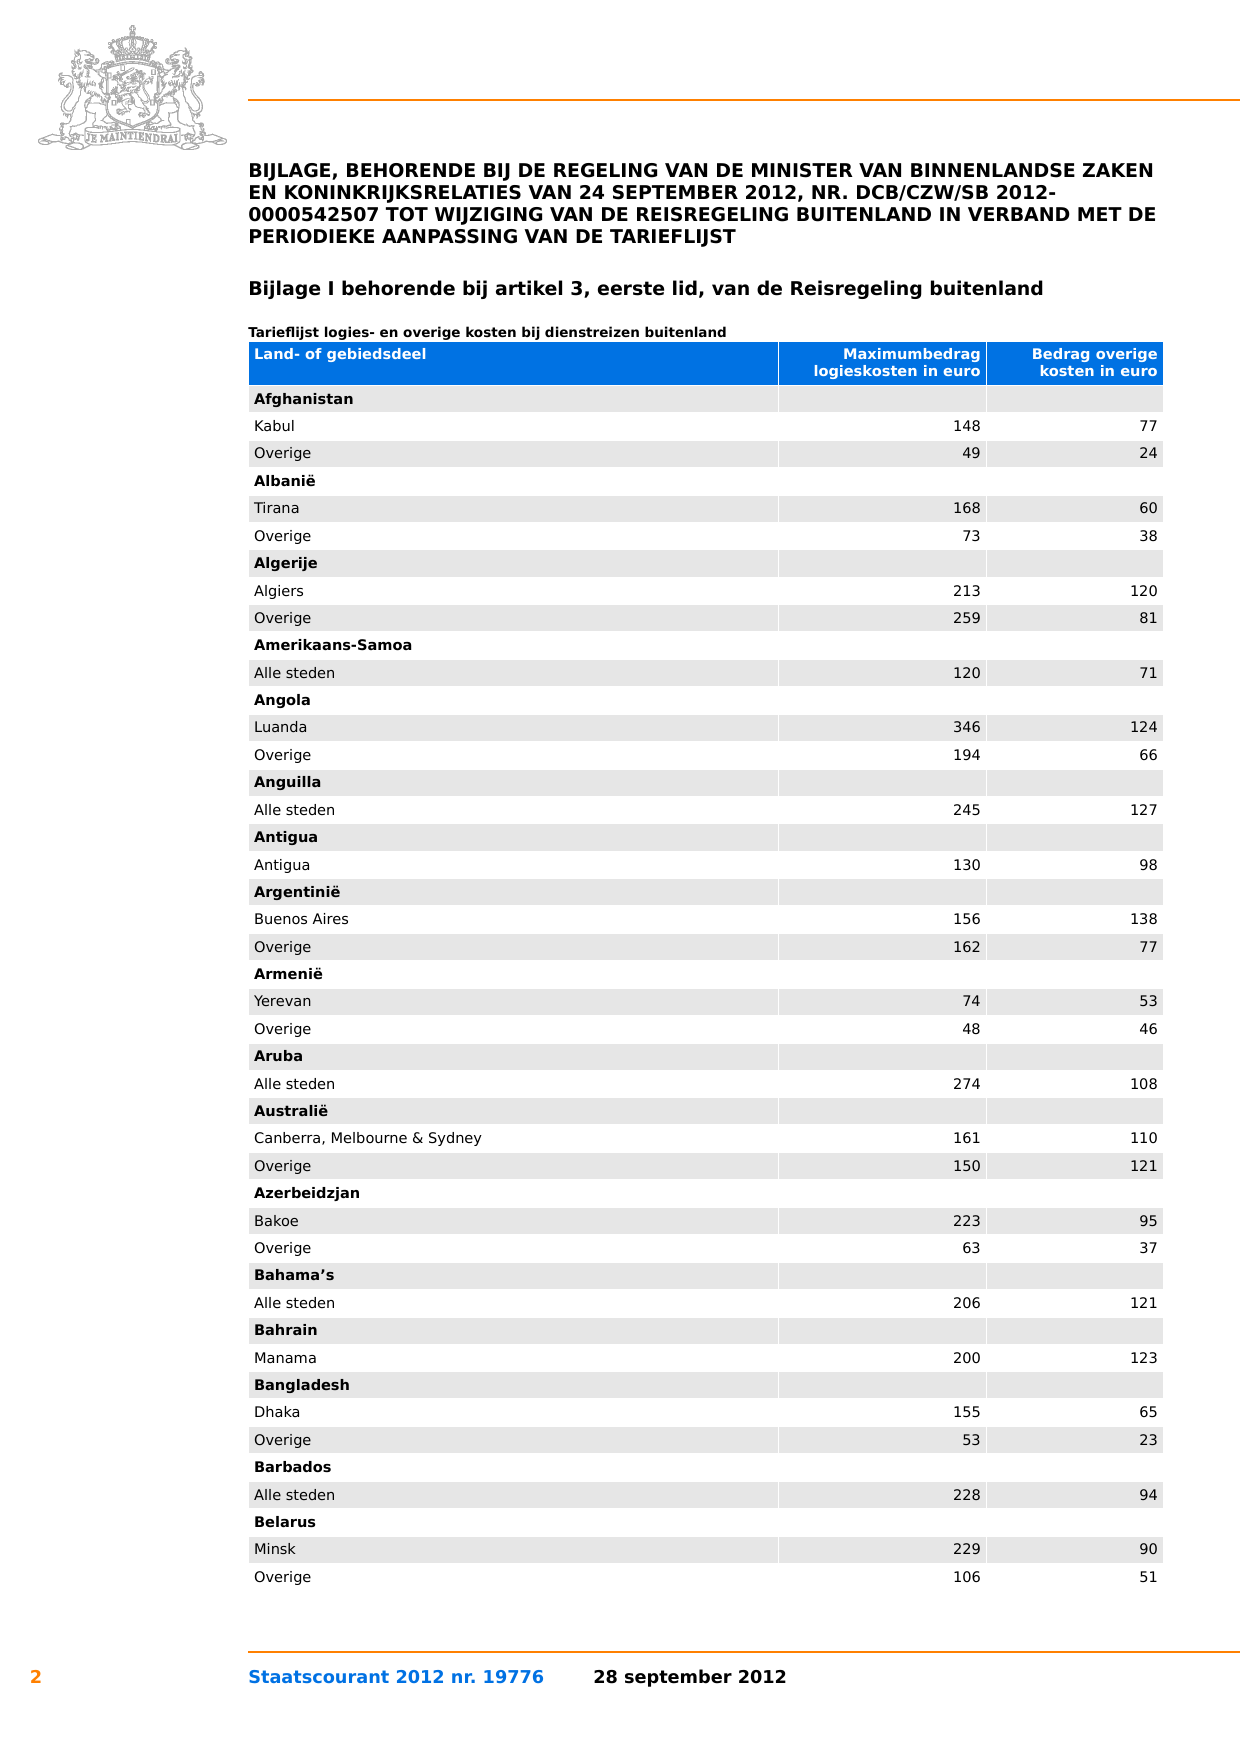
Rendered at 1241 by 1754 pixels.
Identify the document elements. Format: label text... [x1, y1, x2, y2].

table_cell [779, 1509, 986, 1536]
table_cell Bahama’s [249, 1263, 778, 1289]
table_cell Alle steden [249, 1290, 778, 1316]
table_cell 77 [987, 413, 1163, 440]
table_cell 108 [987, 1071, 1163, 1097]
table_cell 74 [779, 989, 986, 1015]
table_cell Tirana [249, 496, 778, 522]
table_cell 110 [987, 1126, 1163, 1152]
table_cell 81 [987, 605, 1163, 631]
table_cell [987, 1044, 1163, 1070]
table_cell 346 [779, 715, 986, 741]
table_cell 194 [779, 742, 986, 768]
table_cell Barbados [249, 1454, 778, 1481]
table_cell Luanda [249, 715, 778, 741]
table_cell Azerbeidzjan [249, 1180, 778, 1207]
table_cell 53 [779, 1427, 986, 1453]
table_cell [987, 550, 1163, 577]
table_cell 77 [987, 934, 1163, 960]
table_cell [779, 1098, 986, 1124]
table_cell Overige [249, 523, 778, 549]
table_cell [987, 633, 1163, 659]
table_cell Canberra, Melbourne & Sydney [249, 1126, 778, 1152]
table_cell [987, 687, 1163, 714]
table_cell Algerije [249, 550, 778, 577]
table_cell 156 [779, 906, 986, 933]
table_cell Overige [249, 441, 778, 467]
table_cell Minsk [249, 1537, 778, 1563]
table_cell 73 [779, 523, 986, 549]
table_cell 60 [987, 496, 1163, 522]
table_cell [987, 1372, 1163, 1398]
table_cell 63 [779, 1235, 986, 1262]
table_cell Bakoe [249, 1208, 778, 1234]
table_cell [779, 1044, 986, 1070]
table_cell [779, 1454, 986, 1481]
table_cell 49 [779, 441, 986, 467]
table_cell Overige [249, 1153, 778, 1179]
table_cell [987, 1263, 1163, 1289]
table_cell Bedrag overige kosten in euro [987, 342, 1163, 385]
table_cell Alle steden [249, 797, 778, 823]
subtitle BIJLAGE, BEHORENDE BIJ DE REGELING VAN DE MINISTER VAN BINNENLANDSE ZAKEN EN KONINKRIJKSRELATIES VAN 24 SEPTEMBER 2012, NR. DCB/CZW/SB 2012-0000542507 TOT WIJZIGING VAN DE REISREGELING BUITENLAND IN VERBAND MET DE PERIODIEKE AANPASSING VAN DE TARIEFLIJST [248, 160, 1163, 248]
table_cell 148 [779, 413, 986, 440]
table_cell 223 [779, 1208, 986, 1234]
table_cell 138 [987, 906, 1163, 933]
table_cell 274 [779, 1071, 986, 1097]
table_cell 121 [987, 1153, 1163, 1179]
table_cell 37 [987, 1235, 1163, 1262]
table_cell 259 [779, 605, 986, 631]
table_cell Albanië [249, 468, 778, 494]
table_cell 46 [987, 1016, 1163, 1042]
subtitle Bijlage I behorende bij artikel 3, eerste lid, van de Reisregeling buitenland [248, 278, 1163, 300]
table_cell 150 [779, 1153, 986, 1179]
table_cell [779, 1263, 986, 1289]
table_cell [987, 879, 1163, 905]
table_cell 168 [779, 496, 986, 522]
table_cell 228 [779, 1482, 986, 1508]
table_cell 200 [779, 1345, 986, 1371]
table_cell 127 [987, 797, 1163, 823]
table_cell [987, 468, 1163, 494]
table_cell Buenos Aires [249, 906, 778, 933]
table_cell 155 [779, 1400, 986, 1426]
table_cell [987, 1509, 1163, 1536]
picture [38, 25, 227, 150]
table_cell 98 [987, 852, 1163, 878]
table_cell 90 [987, 1537, 1163, 1563]
table_cell Armenië [249, 961, 778, 988]
table_header Tarieflijst logies- en overige kosten bij dienstreizen buitenland [248, 325, 1163, 341]
table_cell Bahrain [249, 1318, 778, 1344]
table_cell Overige [249, 1564, 778, 1590]
table_cell Alle steden [249, 1071, 778, 1097]
table_cell 65 [987, 1400, 1163, 1426]
table_cell 48 [779, 1016, 986, 1042]
table_cell Manama [249, 1345, 778, 1371]
table_cell 124 [987, 715, 1163, 741]
table_cell 51 [987, 1564, 1163, 1590]
table_cell Overige [249, 742, 778, 768]
table_cell Overige [249, 934, 778, 960]
table_cell Kabul [249, 413, 778, 440]
table_cell [779, 386, 986, 412]
table_cell [987, 386, 1163, 412]
table_cell 71 [987, 660, 1163, 686]
table_cell 206 [779, 1290, 986, 1316]
table_cell 213 [779, 578, 986, 604]
table_cell 123 [987, 1345, 1163, 1371]
table_cell [779, 770, 986, 796]
table_cell [779, 961, 986, 988]
table_cell Aruba [249, 1044, 778, 1070]
table_cell Angola [249, 687, 778, 714]
table_cell Alle steden [249, 1482, 778, 1508]
table_cell Overige [249, 1427, 778, 1453]
table_cell Algiers [249, 578, 778, 604]
table_cell [779, 468, 986, 494]
table_cell 66 [987, 742, 1163, 768]
table_cell [987, 770, 1163, 796]
table_cell Maximumbedrag logieskosten in euro [779, 342, 986, 385]
table_cell 38 [987, 523, 1163, 549]
table_cell 120 [779, 660, 986, 686]
table_cell [779, 633, 986, 659]
table_cell [779, 550, 986, 577]
table_cell Yerevan [249, 989, 778, 1015]
table_cell 53 [987, 989, 1163, 1015]
table_cell Belarus [249, 1509, 778, 1536]
table_cell Overige [249, 605, 778, 631]
table_cell Overige [249, 1235, 778, 1262]
table_cell 23 [987, 1427, 1163, 1453]
table_cell [987, 1098, 1163, 1124]
table_cell [779, 879, 986, 905]
table_cell [779, 1372, 986, 1398]
table_cell [987, 961, 1163, 988]
table_cell 130 [779, 852, 986, 878]
table_cell 94 [987, 1482, 1163, 1508]
table_cell 120 [987, 578, 1163, 604]
table_cell Antigua [249, 824, 778, 851]
table_cell [779, 1318, 986, 1344]
table_cell Australië [249, 1098, 778, 1124]
table_cell 229 [779, 1537, 986, 1563]
table_cell [987, 824, 1163, 851]
table_cell [779, 1180, 986, 1207]
table_cell 162 [779, 934, 986, 960]
table_cell Afghanistan [249, 386, 778, 412]
table_cell Amerikaans-Samoa [249, 633, 778, 659]
table_cell 121 [987, 1290, 1163, 1316]
table_cell Alle steden [249, 660, 778, 686]
table_cell [987, 1318, 1163, 1344]
table_cell Overige [249, 1016, 778, 1042]
table_cell 95 [987, 1208, 1163, 1234]
table_cell Dhaka [249, 1400, 778, 1426]
table_cell 245 [779, 797, 986, 823]
table_cell Land- of gebiedsdeel [249, 342, 778, 385]
table_cell Argentinië [249, 879, 778, 905]
table_cell 24 [987, 441, 1163, 467]
table_cell Antigua [249, 852, 778, 878]
table_cell Bangladesh [249, 1372, 778, 1398]
table_cell [987, 1180, 1163, 1207]
table_cell 106 [779, 1564, 986, 1590]
table_cell 161 [779, 1126, 986, 1152]
table_cell [779, 824, 986, 851]
table_cell Anguilla [249, 770, 778, 796]
table_cell [987, 1454, 1163, 1481]
table_cell [779, 687, 986, 714]
